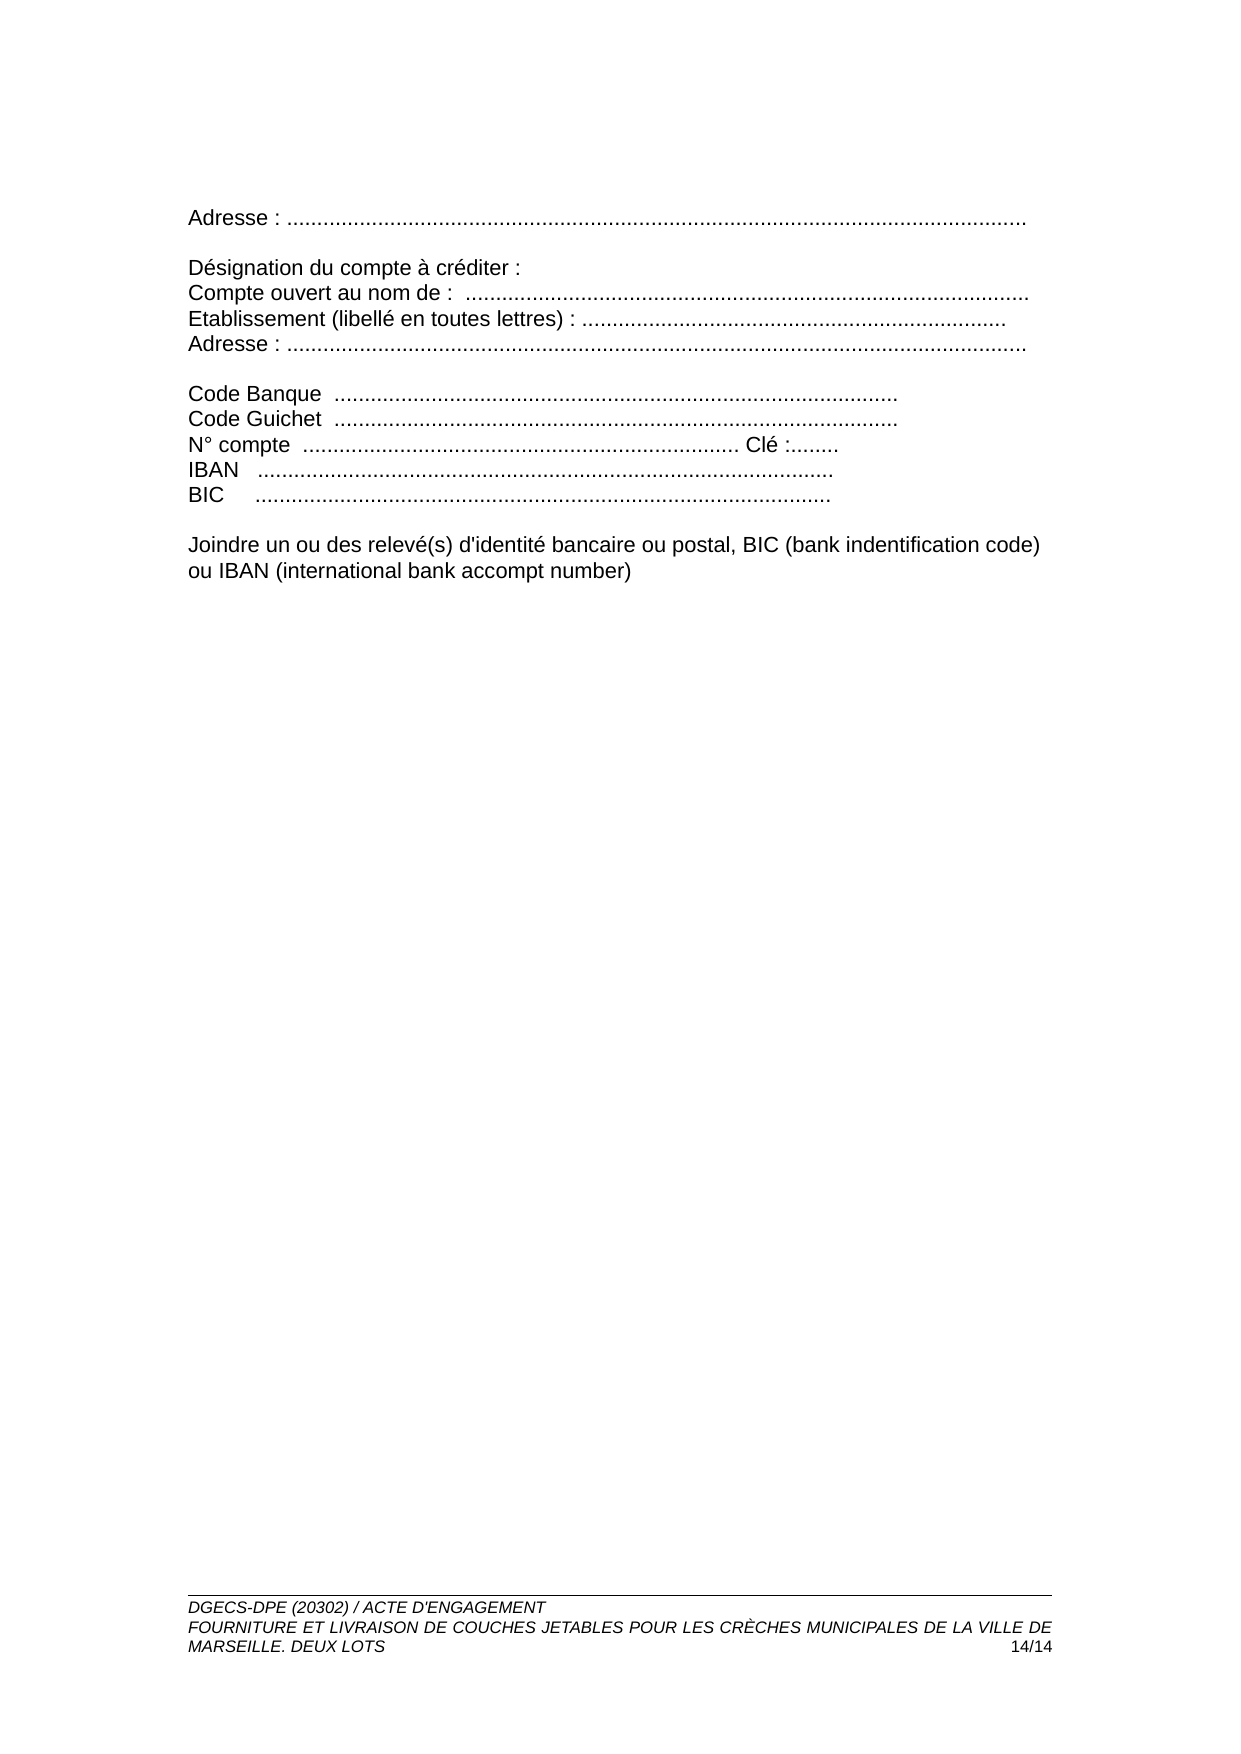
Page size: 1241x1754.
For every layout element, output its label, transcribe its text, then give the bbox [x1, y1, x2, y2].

text Désignation du compte à créditer : [188, 255, 1052, 280]
text Code Banque ............................................................................................. [188, 381, 1052, 406]
text BIC ............................................................................................... [188, 482, 1052, 507]
text Etablissement (libellé en toutes lettres) : ...................................................................... [188, 305, 1052, 331]
text Adresse : .......................................................................................................................... [188, 331, 1052, 356]
text IBAN ............................................................................................... [188, 457, 1052, 482]
text Code Guichet ............................................................................................. [188, 406, 1052, 431]
text Joindre un ou des relevé(s) d'identité bancaire ou postal, BIC (bank indentification code) ou IBAN (international bank accompt number) [188, 532, 1052, 583]
text Adresse : .......................................................................................................................... [188, 204, 1052, 230]
text N° compte ........................................................................ Clé :........ [188, 431, 1052, 457]
text Compte ouvert au nom de : ............................................................................................. [188, 280, 1052, 305]
